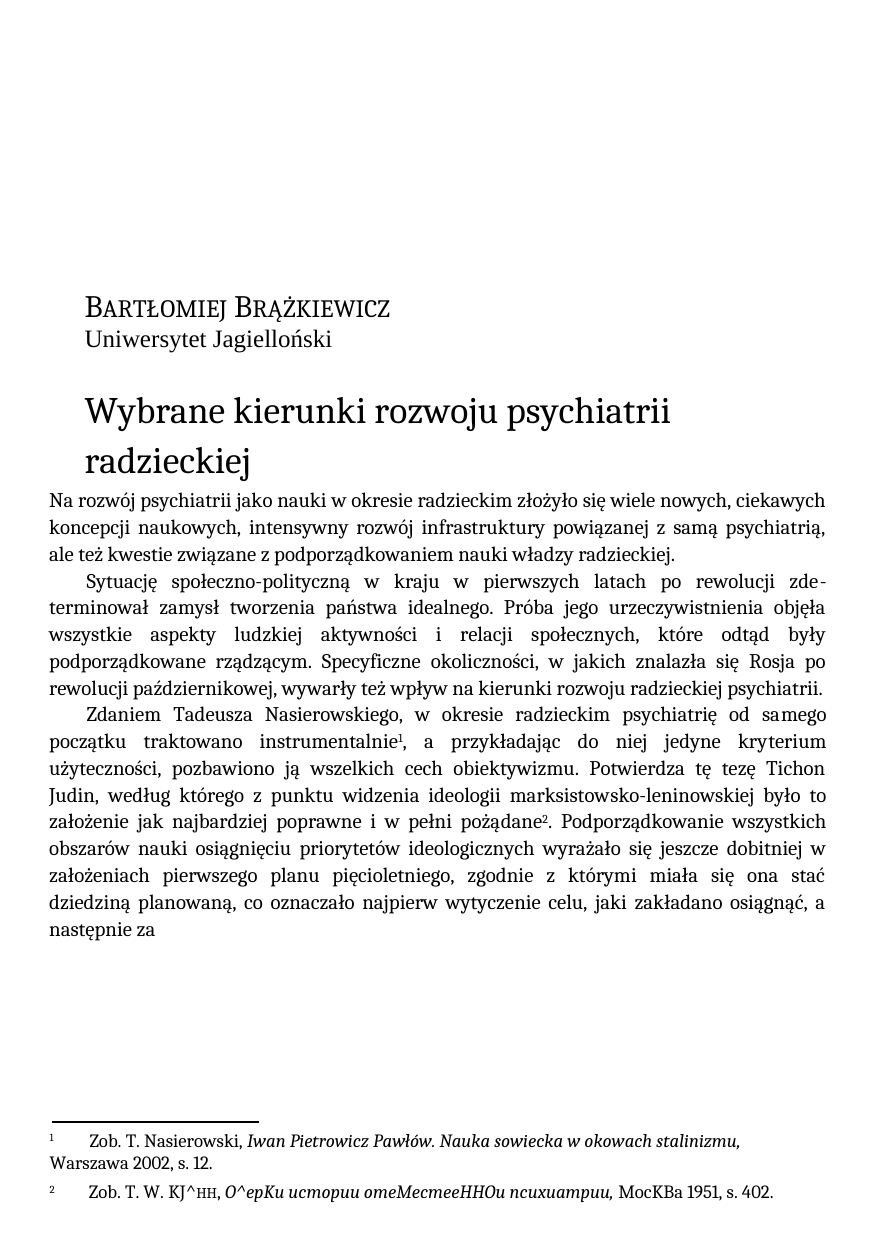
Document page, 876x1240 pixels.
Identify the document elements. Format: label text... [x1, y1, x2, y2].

text Zdaniem Tadeusza Nasierowskiego, w okresie radzieckim psychiatrię od sa­mego początku traktowano instrumentalnie1, a przykładając do niej jedyne kry­terium użyteczności, pozbawiono ją wszelkich cech obiektywizmu. Potwierdza tę tezę Tichon Judin, według którego z punktu widzenia ideologii marksistow­sko-leninowskiej było to założenie jak najbardziej poprawne i w pełni pożą­dane2. Podporządkowanie wszystkich obszarów nauki osiągnięciu priorytetów ideologicznych wyrażało się jeszcze dobitniej w założeniach pierwszego planu pięcioletniego, zgodnie z którymi miała się ona stać dziedziną planowaną, co oznaczało najpierw wytyczenie celu, jaki zakładano osiągnąć, a następnie za­ [49, 703, 826, 941]
text Na rozwój psychiatrii jako nauki w okresie radzieckim złożyło się wiele nowych, ciekawych koncepcji naukowych, intensywny rozwój infrastruktury powiązanej z samą psychiatrią, ale też kwestie związane z podporządkowaniem nauki wła­dzy radzieckiej. [49, 489, 826, 566]
text 2 Zob. T. W. KJ^hh, O^epKu ucmopuu omeMecmeeHHOu ncuxuampuu, MocKBa 1951, s. 402. [49, 1182, 823, 1203]
text Uniwersytet Jagielloński [49, 325, 826, 352]
text Sytuację społeczno-polityczną w kraju w pierwszych latach po rewolucji zde­terminował zamysł tworzenia państwa idealnego. Próba jego urzeczywistnienia objęła wszystkie aspekty ludzkiej aktywności i relacji społecznych, które odtąd były podporządkowane rządzącym. Specyficzne okoliczności, w jakich znalazła się Rosja po rewolucji październikowej, wywarły też wpływ na kierunki rozwoju radzieckiej psychiatrii. [49, 569, 826, 700]
subtitle Wybrane kierunki rozwoju psychiatrii radzieckiej [84, 390, 826, 482]
text 1 Zob. T. Nasierowski, Iwan Pietrowicz Pawłów. Nauka sowiecka w okowach stalinizmu, Warszawa 2002, s. 12. [49, 1130, 823, 1174]
subtitle Bartłomiej Brążkiewicz [49, 289, 826, 325]
